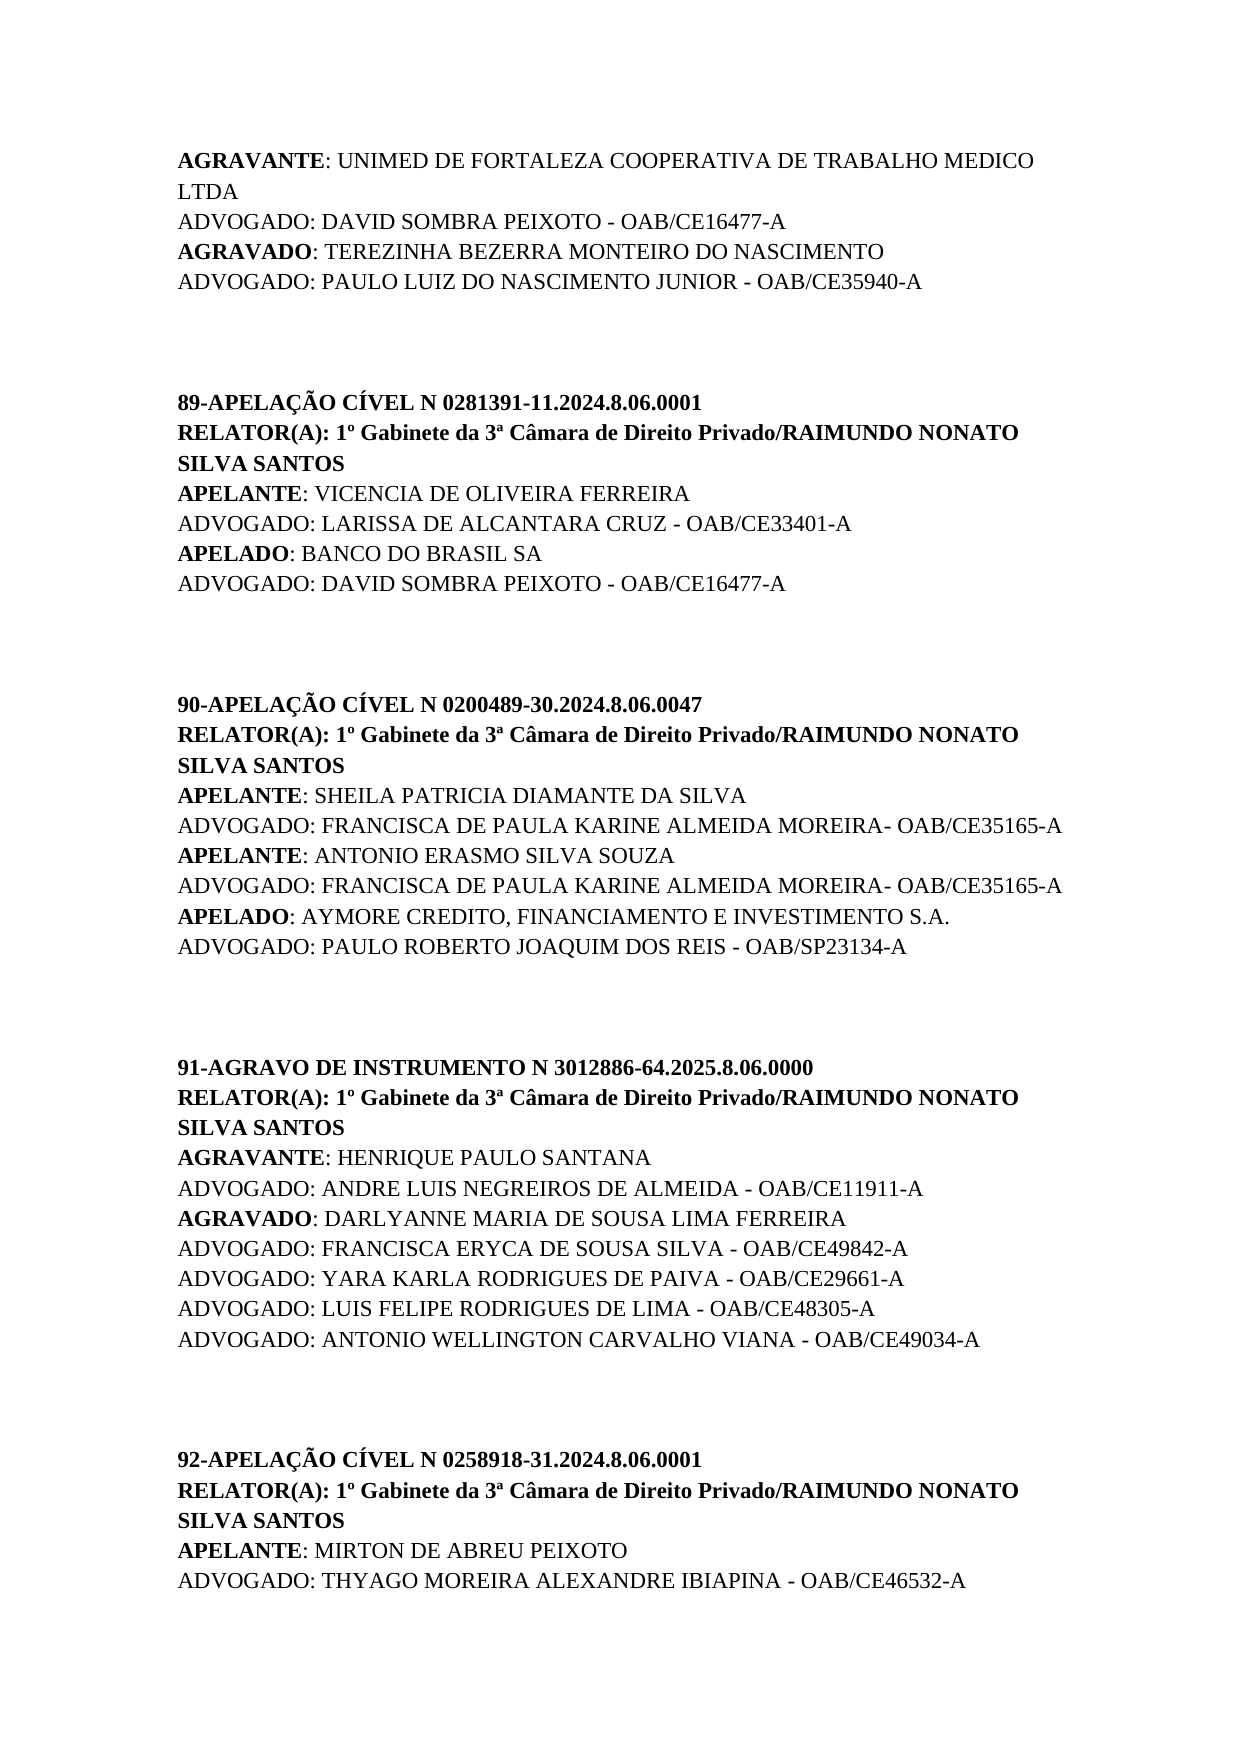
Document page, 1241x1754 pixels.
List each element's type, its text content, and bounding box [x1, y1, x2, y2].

text AGRAVANTE: UNIMED DE FORTALEZA COOPERATIVA DE TRABALHO MEDICO LTDA ADVOGADO: DAVID SOMBRA PEIXOTO - OAB/CE16477-A AGRAVADO: TEREZINHA BEZERRA MONTEIRO DO NASCIMENTO ADVOGADO: PAULO LUIZ DO NASCIMENTO JUNIOR - OAB/CE35940-A 89-APELAÇÃO CÍVEL N 0281391-11.2024.8.06.0001 RELATOR(A): 1º Gabinete da 3ª Câmara de Direito Privado/RAIMUNDO NONATO SILVA SANTOS APELANTE: VICENCIA DE OLIVEIRA FERREIRA ADVOGADO: LARISSA DE ALCANTARA CRUZ - OAB/CE33401-A APELADO: BANCO DO BRASIL SA ADVOGADO: DAVID SOMBRA PEIXOTO - OAB/CE16477-A 90-APELAÇÃO CÍVEL N 0200489-30.2024.8.06.0047 RELATOR(A): 1º Gabinete da 3ª Câmara de Direito Privado/RAIMUNDO NONATO SILVA SANTOS APELANTE: SHEILA PATRICIA DIAMANTE DA SILVA ADVOGADO: FRANCISCA DE PAULA KARINE ALMEIDA MOREIRA- OAB/CE35165-A APELANTE: ANTONIO ERASMO SILVA SOUZA ADVOGADO: FRANCISCA DE PAULA KARINE ALMEIDA MOREIRA- OAB/CE35165-A APELADO: AYMORE CREDITO, FINANCIAMENTO E INVESTIMENTO S.A. ADVOGADO: PAULO ROBERTO JOAQUIM DOS REIS - OAB/SP23134-A 91-AGRAVO DE INSTRUMENTO N 3012886-64.2025.8.06.0000 RELATOR(A): 1º Gabinete da 3ª Câmara de Direito Privado/RAIMUNDO NONATO SILVA SANTOS AGRAVANTE: HENRIQUE PAULO SANTANA ADVOGADO: ANDRE LUIS NEGREIROS DE ALMEIDA - OAB/CE11911-A AGRAVADO: DARLYANNE MARIA DE SOUSA LIMA FERREIRA ADVOGADO: FRANCISCA ERYCA DE SOUSA SILVA - OAB/CE49842-A ADVOGADO: YARA KARLA RODRIGUES DE PAIVA - OAB/CE29661-A ADVOGADO: LUIS FELIPE RODRIGUES DE LIMA - OAB/CE48305-A ADVOGADO: ANTONIO WELLINGTON CARVALHO VIANA - OAB/CE49034-A 92-APELAÇÃO CÍVEL N 0258918-31.2024.8.06.0001 RELATOR(A): 1º Gabinete da 3ª Câmara de Direito Privado/RAIMUNDO NONATO SILVA SANTOS APELANTE: MIRTON DE ABREU PEIXOTO ADVOGADO: THYAGO MOREIRA ALEXANDRE IBIAPINA - OAB/CE46532-A [177, 148, 1063, 1594]
